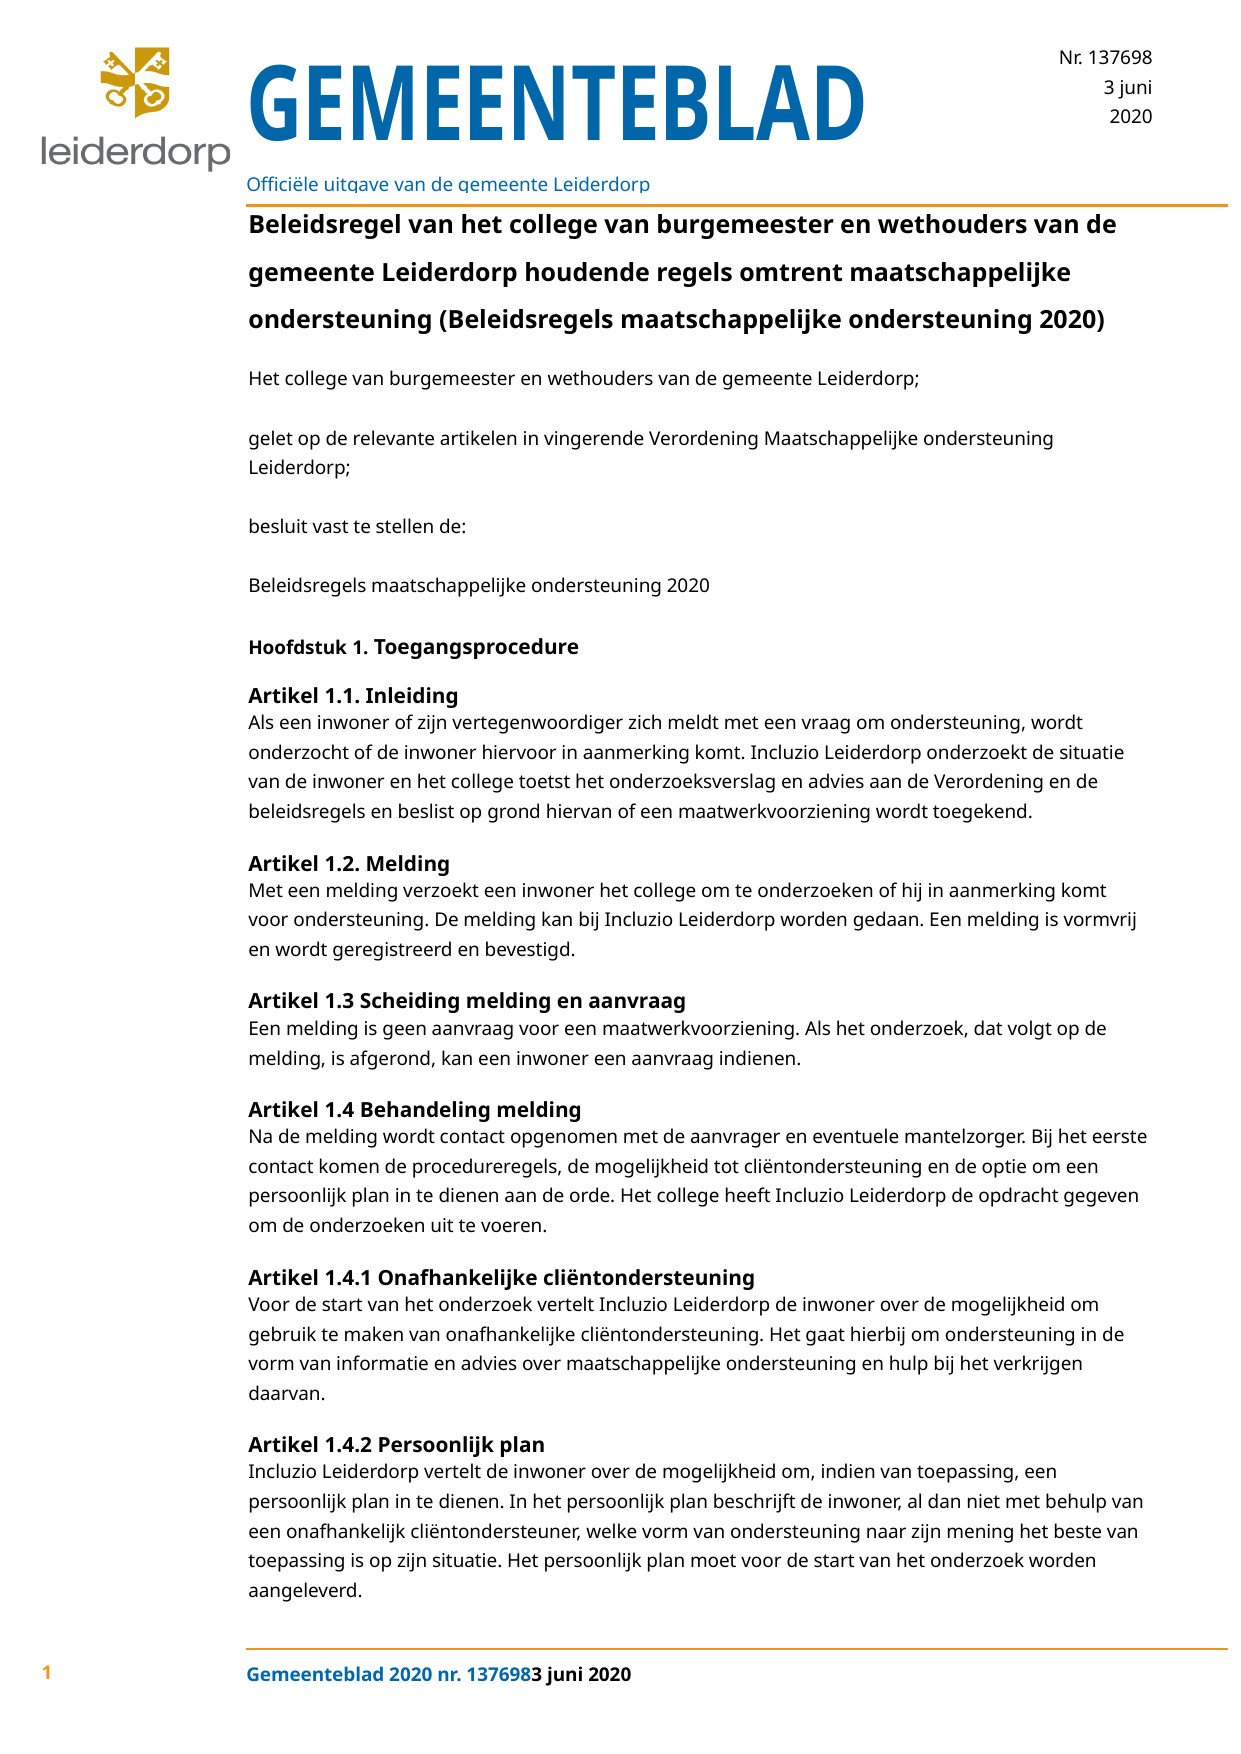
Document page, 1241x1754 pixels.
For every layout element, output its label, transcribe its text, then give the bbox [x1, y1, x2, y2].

text Het college van burgemeester en wethouders van de gemeente Leiderdorp; [248, 366, 1152, 391]
text Incluzio Leiderdorp vertelt de inwoner over de mogelijkheid om, indien van toepassing, een persoonlijk plan in te dienen. In het persoonlijk plan beschrijft de inwoner, al dan niet met behulp van een onafhankelijk cliëntondersteuner, welke vorm van ondersteuning naar zijn mening het beste van toepassing is op zijn situatie. Het persoonlijk plan moet voor de start van het onderzoek worden aangeleverd. [248, 1459, 1152, 1603]
text Artikel 1.4.1 Onafhankelijke cliëntondersteuning [248, 1263, 1152, 1291]
text Als een inwoner of zijn vertegenwoordiger zich meldt met een vraag om ondersteuning, wordt onderzocht of de inwoner hiervoor in aanmerking komt. Incluzio Leiderdorp onderzoekt de situatie van de inwoner en het college toetst het onderzoeksverslag en advies aan de Verordening en de beleidsregels en beslist op grond hiervan of een maatwerkvoorziening wordt toegekend. [248, 709, 1152, 824]
text Artikel 1.4.2 Persoonlijk plan [248, 1430, 1152, 1459]
text Met een melding verzoekt een inwoner het college om te onderzoeken of hij in aanmerking komt voor ondersteuning. De melding kan bij Incluzio Leiderdorp worden gedaan. Een melding is vormvrij en wordt geregistreerd en bevestigd. [248, 877, 1152, 962]
text Artikel 1.1. Inleiding [248, 681, 1152, 709]
text Artikel 1.4 Behandeling melding [248, 1095, 1152, 1123]
text Een melding is geen aanvraag voor een maatwerkvoorziening. Als het onderzoek, dat volgt op de melding, is afgerond, kan een inwoner een aanvraag indienen. [248, 1015, 1152, 1070]
picture [41, 47, 231, 172]
text besluit vast te stellen de: [248, 513, 1152, 539]
text Voor de start van het onderzoek vertelt Incluzio Leiderdorp de inwoner over de mogelijkheid om gebruik te maken van onafhankelijke cliëntondersteuning. Het gaat hierbij om ondersteuning in de vorm van informatie en advies over maatschappelijke ondersteuning en hulp bij het verkrijgen daarvan. [248, 1291, 1152, 1406]
text Na de melding wordt contact opgenomen met de aanvrager en eventuele mantelzorger. Bij het eerste contact komen de procedureregels, de mogelijkheid tot cliëntondersteuning en de optie om een persoonlijk plan in te dienen aan de orde. Het college heeft Incluzio Leiderdorp de opdracht gegeven om de onderzoeken uit te voeren. [248, 1123, 1152, 1238]
text Beleidsregels maatschappelijke ondersteuning 2020 [248, 573, 1152, 598]
text Hoofdstuk 1. Toegangsprocedure [248, 632, 1152, 660]
text Artikel 1.2. Melding [248, 849, 1152, 877]
text gelet op de relevante artikelen in vingerende Verordening Maatschappelijke ondersteuning Leiderdorp; [248, 425, 1152, 480]
text Artikel 1.3 Scheiding melding en aanvraag [248, 987, 1152, 1015]
text Beleidsregel van het college van burgemeester en wethouders van de gemeente Leiderdorp houdende regels omtrent maatschappelijke ondersteuning (Beleidsregels maatschappelijke ondersteuning 2020) [248, 207, 1152, 336]
